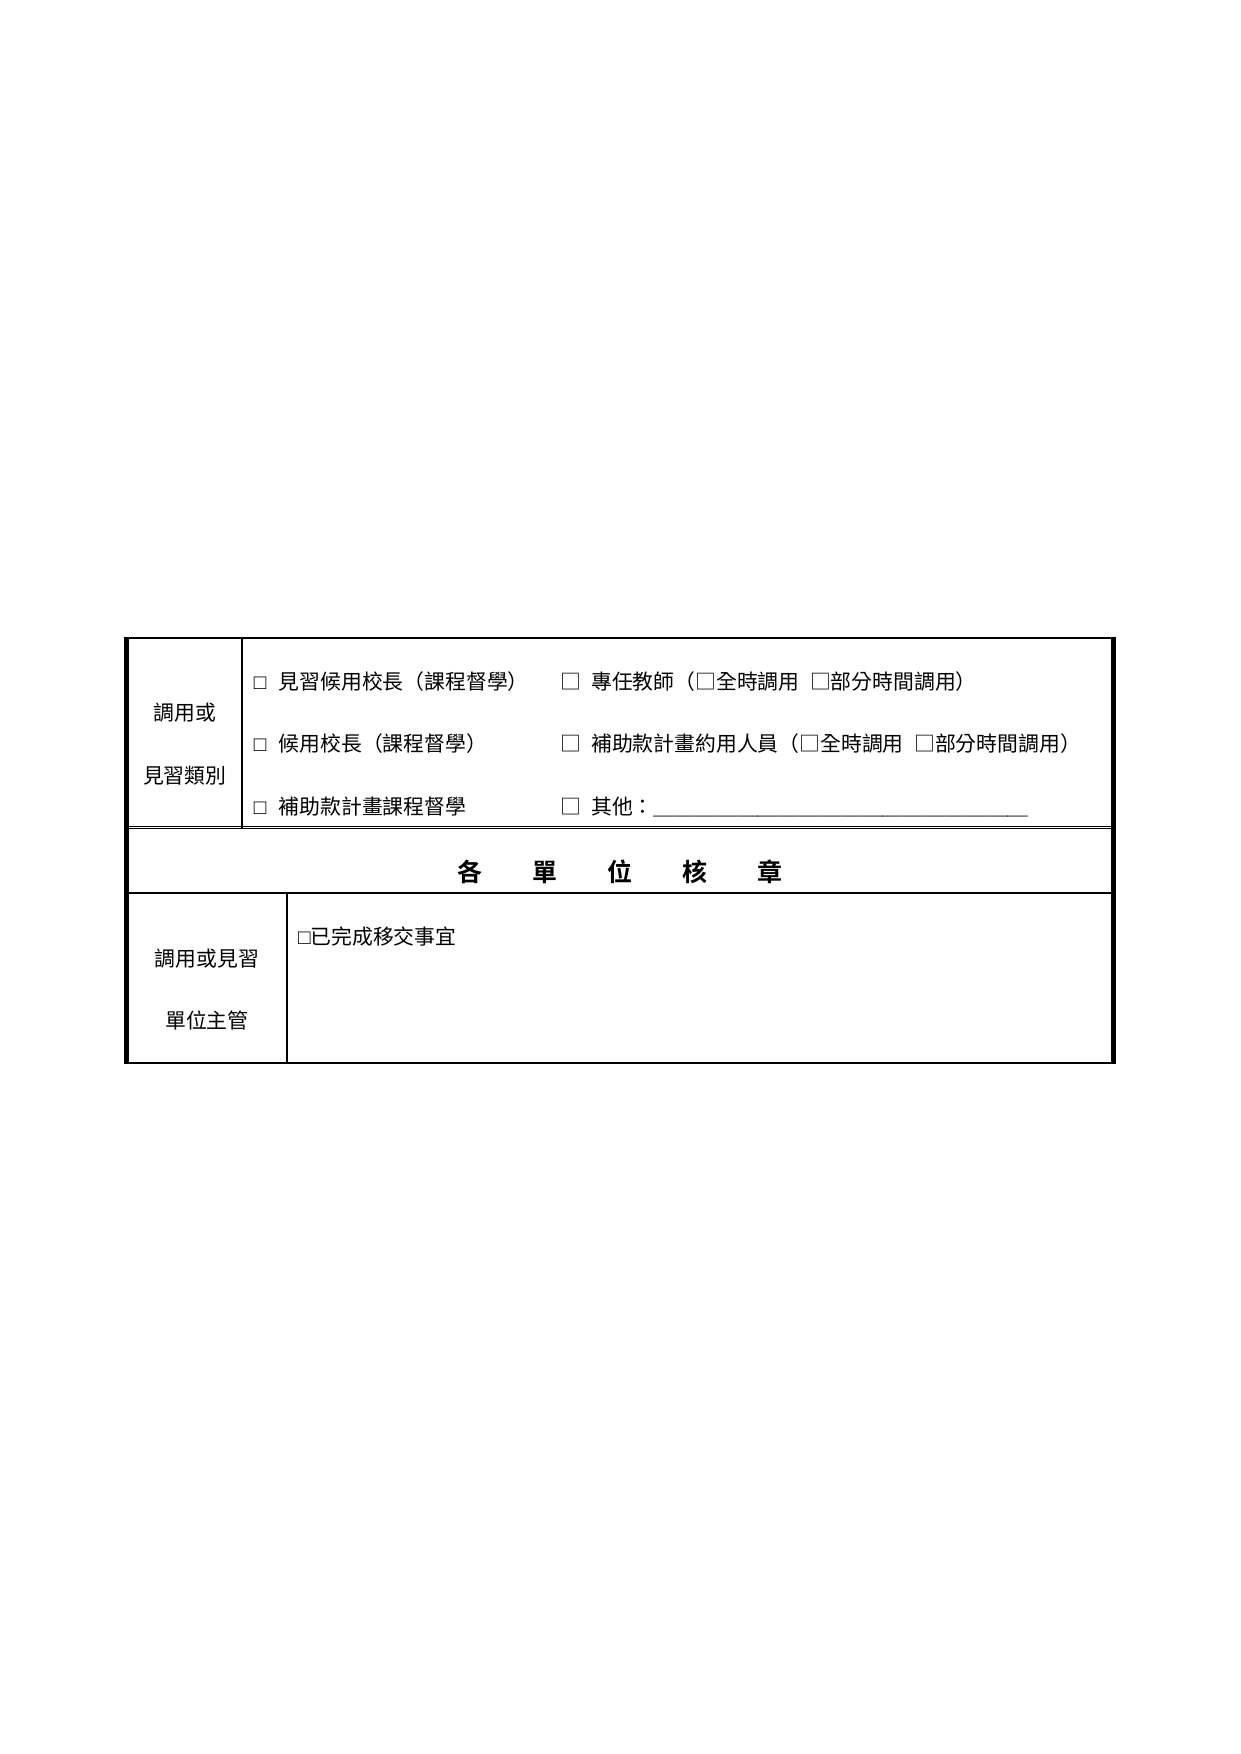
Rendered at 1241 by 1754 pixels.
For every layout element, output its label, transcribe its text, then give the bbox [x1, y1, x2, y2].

table_cell 各 單 位 核 章 [129, 829, 1111, 892]
table_cell □已完成移交事宜 [288, 894, 1111, 1062]
table_cell 調用或見習 單位主管 [129, 894, 286, 1062]
table_cell 調用或 見習類別 [129, 639, 241, 826]
table_cell □ 見習候用校長（課程督學） □ 專任教師（□全時調用 □部分時間調用） □ 候用校長（課程督學） □ 補助款計畫約用人員（□全時調用 □部分時間調用） □ 補助款計畫課程督學 □ 其他：＿＿＿＿＿＿＿＿＿＿＿＿＿＿＿＿＿＿ [243, 639, 1111, 826]
